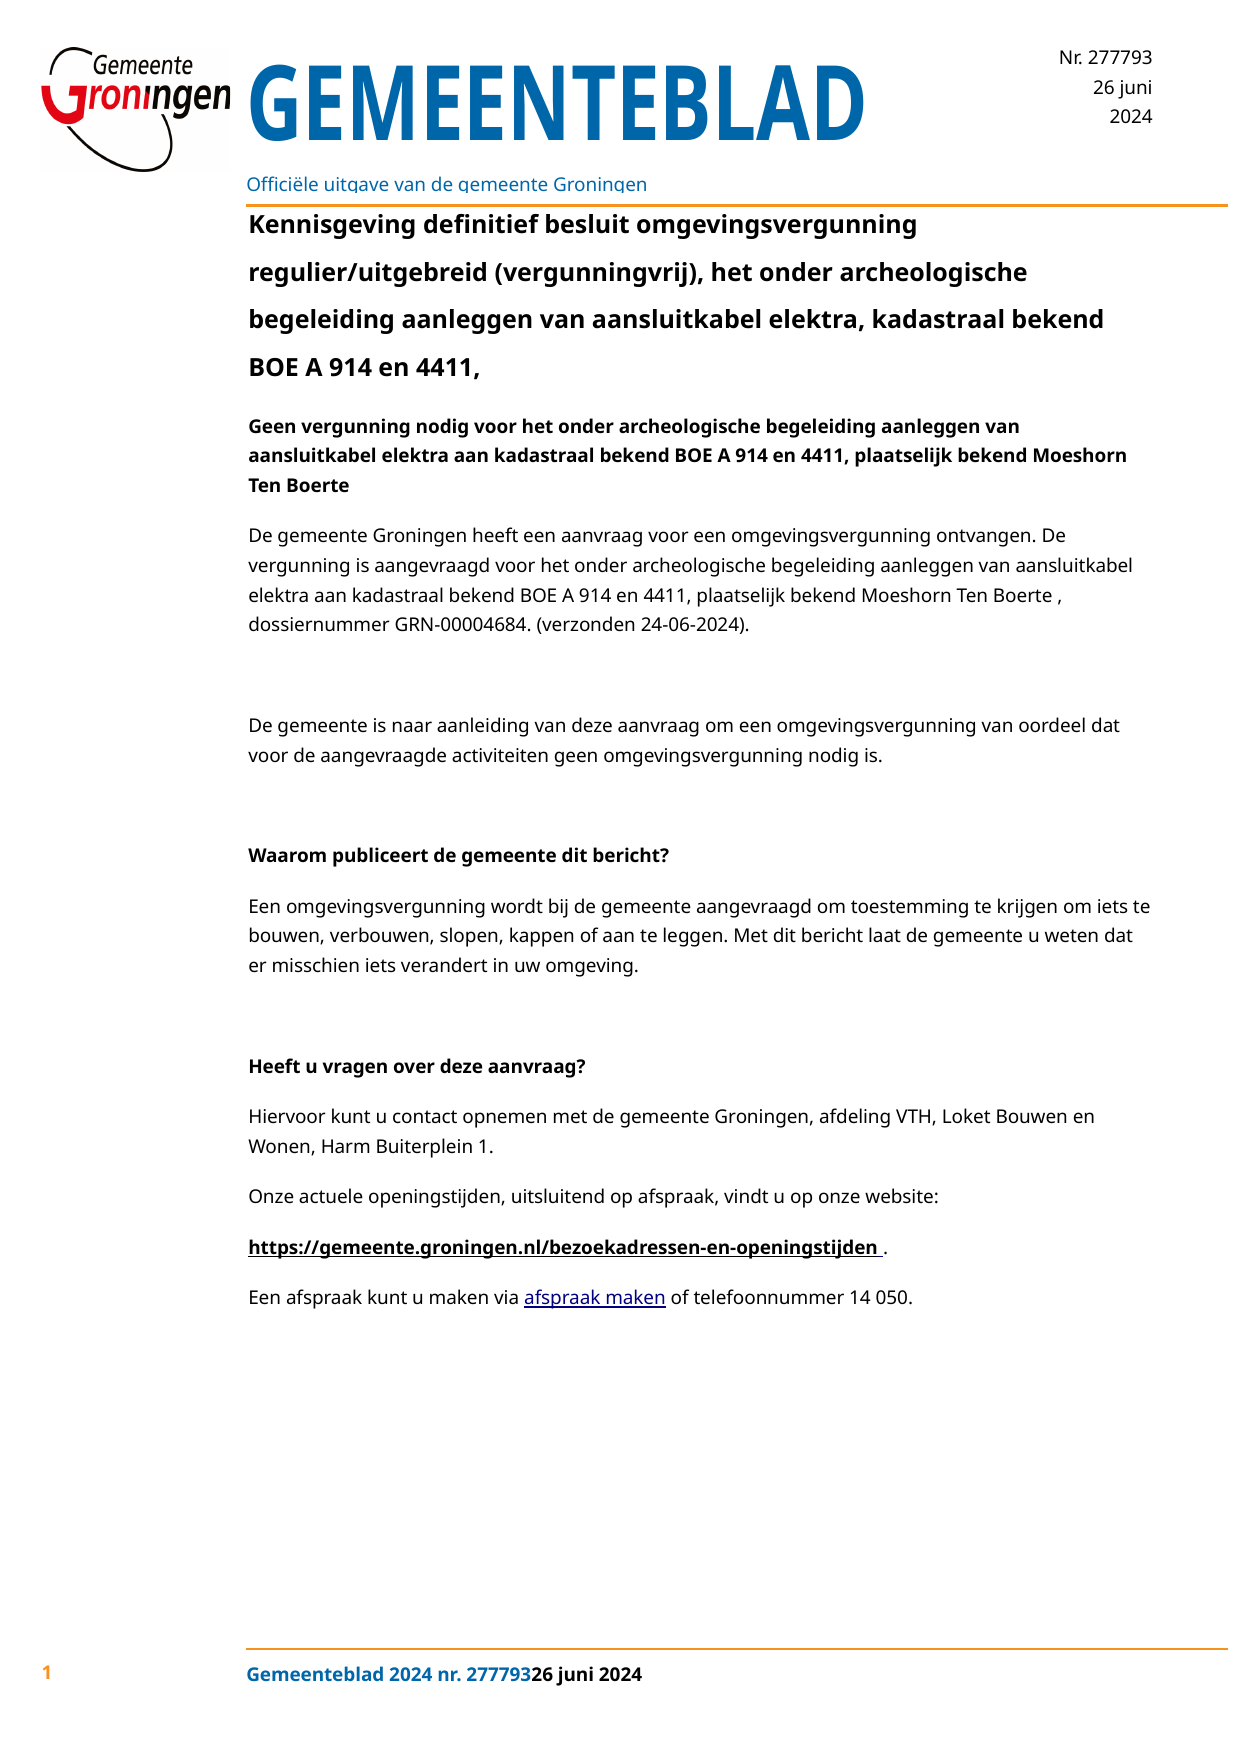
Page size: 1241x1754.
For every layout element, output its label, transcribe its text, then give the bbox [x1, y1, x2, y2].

text Waarom publiceert de gemeente dit bericht? [248, 843, 1152, 868]
text Een omgevingsvergunning wordt bij de gemeente aangevraagd om toestemming te krijgen om iets te bouwen, verbouwen, slopen, kappen of aan te leggen. Met dit bericht laat de gemeente u weten dat er misschien iets verandert in uw omgeving. [248, 893, 1152, 978]
text Geen vergunning nodig voor het onder archeologische begeleiding aanleggen van aansluitkabel elektra aan kadastraal bekend BOE A 914 en 4411, plaatselijk bekend Moeshorn Ten Boerte [248, 413, 1152, 498]
text Een afspraak kunt u maken via afspraak maken of telefoonnummer 14 050. [248, 1284, 1152, 1310]
picture [41, 47, 231, 172]
text https://gemeente.groningen.nl/bezoekadressen-en-openingstijden . [248, 1234, 1152, 1260]
text Kennisgeving definitief besluit omgevingsvergunning regulier/uitgebreid (vergunningvrij), het onder archeologische begeleiding aanleggen van aansluitkabel elektra, kadastraal bekend BOE A 914 en 4411, [248, 207, 1152, 384]
text Heeft u vragen over deze aanvraag? [248, 1053, 1152, 1079]
text Hiervoor kunt u contact opnemen met de gemeente Groningen, afdeling VTH, Loket Bouwen en Wonen, Harm Buiterplein 1. [248, 1103, 1152, 1159]
text De gemeente is naar aanleiding van deze aanvraag om een omgevingsvergunning van oordeel dat voor de aangevraagde activiteiten geen omgevingsvergunning nodig is. [248, 712, 1152, 768]
text Onze actuele openingstijden, uitsluitend op afspraak, vindt u op onze website: [248, 1183, 1152, 1209]
text De gemeente Groningen heeft een aanvraag voor een omgevingsvergunning ontvangen. De vergunning is aangevraagd voor het onder archeologische begeleiding aanleggen van aansluitkabel elektra aan kadastraal bekend BOE A 914 en 4411, plaatselijk bekend Moeshorn Ten Boerte , dossiernummer GRN-00004684. (verzonden 24-06-2024). [248, 523, 1152, 637]
